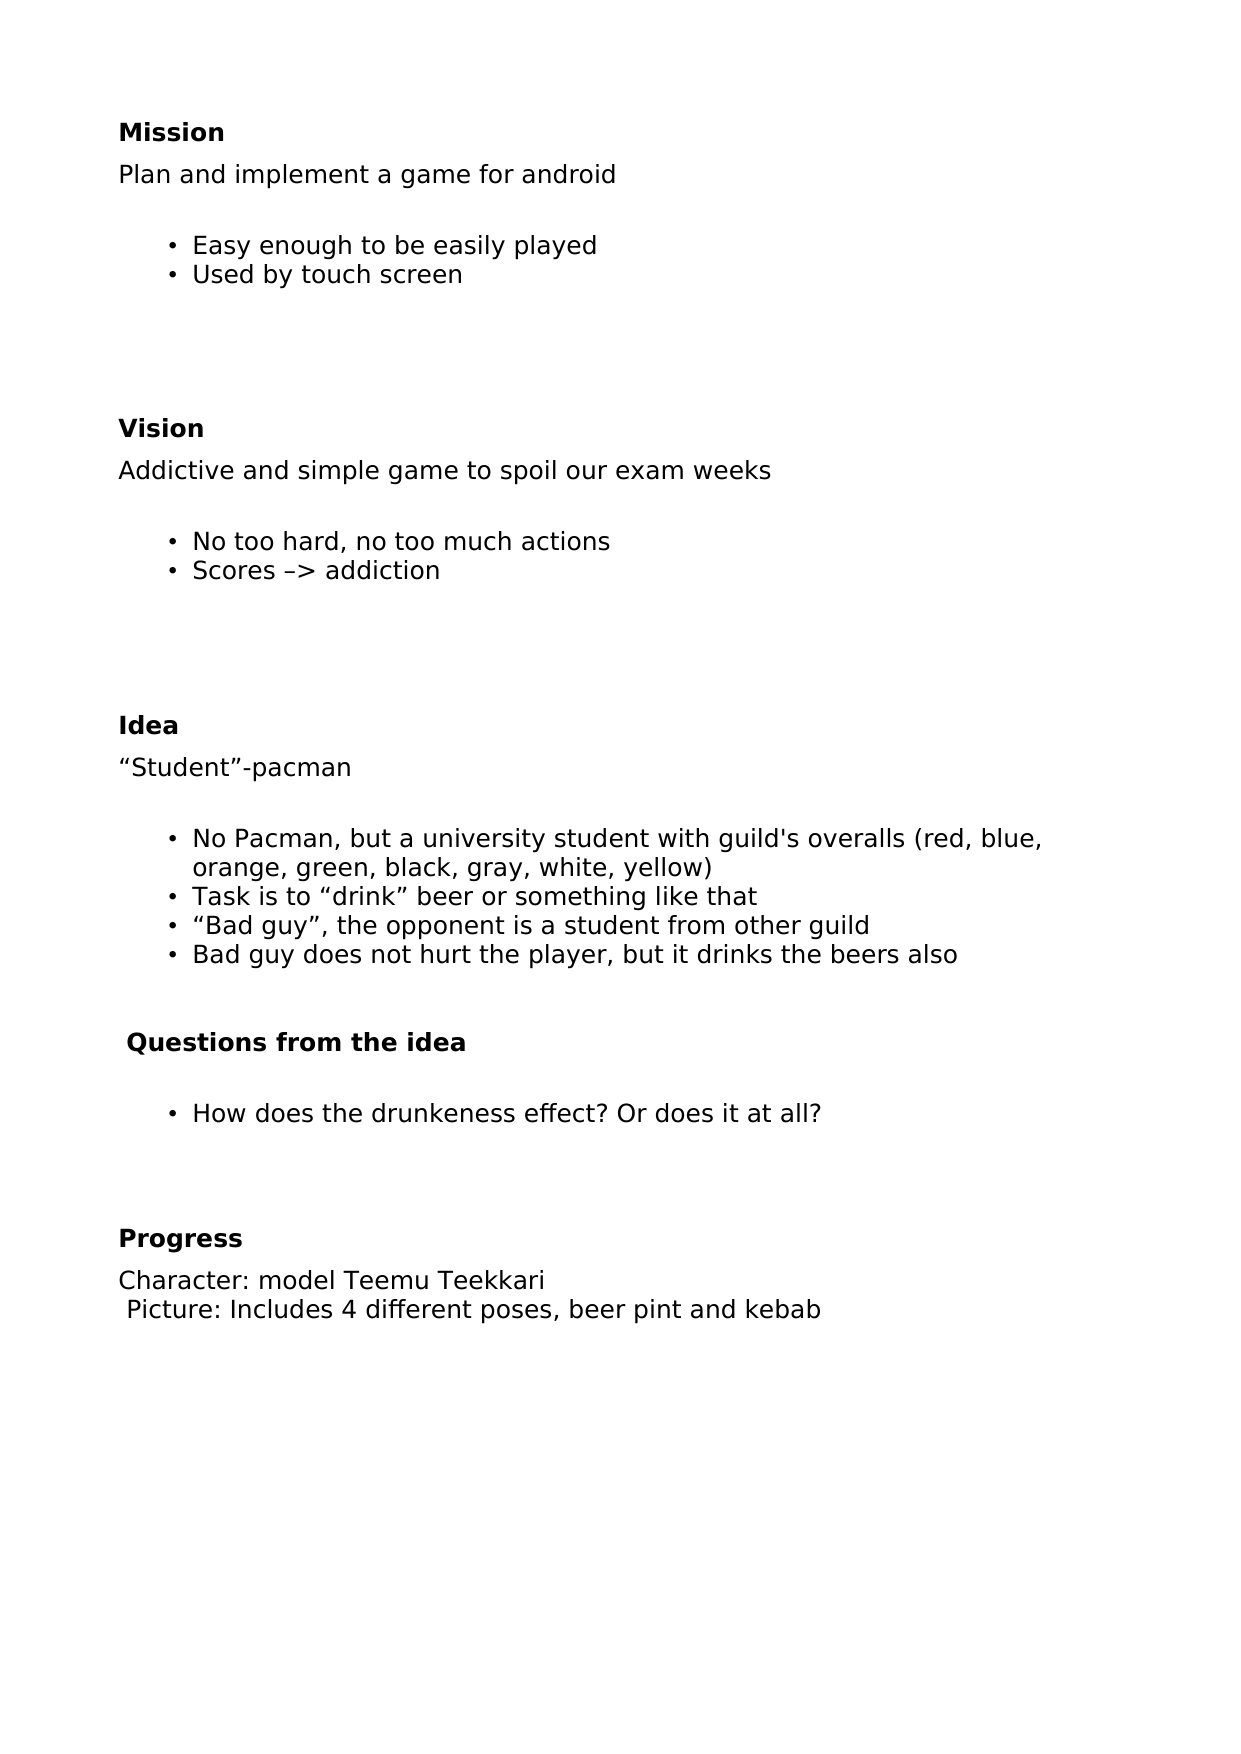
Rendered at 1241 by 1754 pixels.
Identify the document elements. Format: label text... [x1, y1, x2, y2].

list Bad guy does not hurt the player, but it drinks the beers also [177, 941, 1122, 970]
subtitle Mission [118, 118, 1122, 147]
text Character: model Teemu Teekkari Picture: Includes 4 different poses, beer pint and kebab [118, 1266, 1122, 1324]
text Addictive and simple game to spoil our exam weeks [118, 456, 1122, 485]
list No Pacman, but a university student with guild's overalls (red, blue, orange, green, black, gray, white, yellow) [177, 824, 1122, 882]
subtitle Idea [118, 711, 1122, 740]
text Questions from the idea [118, 999, 1122, 1057]
list No too hard, no too much actions [177, 527, 1122, 557]
list Task is to “drink” beer or something like that [177, 882, 1122, 911]
list Scores –> addiction [177, 557, 1122, 586]
list Used by touch screen [177, 260, 1122, 289]
text “Student”-pacman [118, 753, 1122, 782]
list Easy enough to be easily played [177, 231, 1122, 260]
subtitle Progress [118, 1224, 1122, 1254]
text Plan and implement a game for android [118, 160, 1122, 189]
list “Bad guy”, the opponent is a student from other guild [177, 911, 1122, 941]
list How does the drunkeness effect? Or does it at all? [177, 1099, 1122, 1129]
subtitle Vision [118, 414, 1122, 444]
